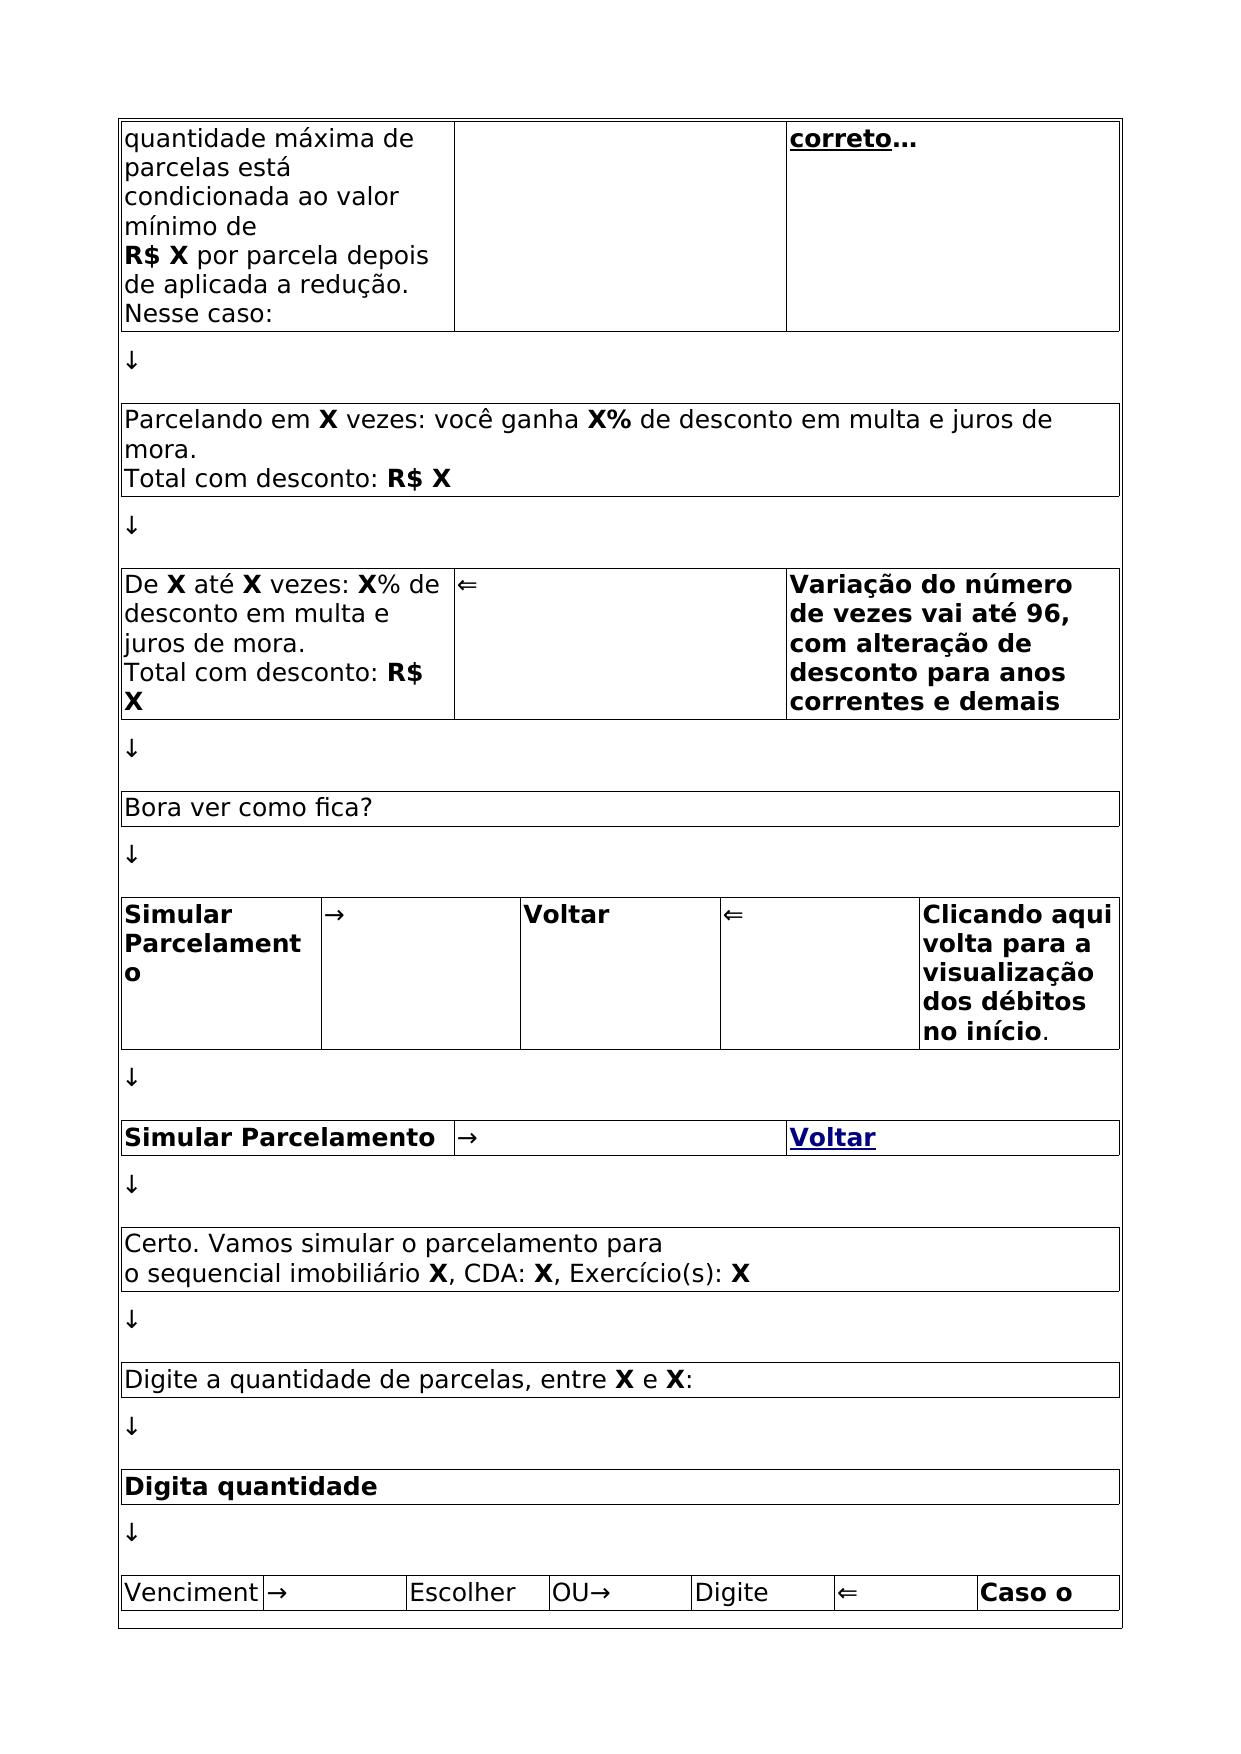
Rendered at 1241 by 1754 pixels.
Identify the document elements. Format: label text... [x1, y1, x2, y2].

table_header Digite [692, 1576, 834, 1610]
table_header quantidade máxima de parcelas está condicionada ao valor mínimo de R$ X por parcela depois de aplicada a redução. Nesse caso: [122, 122, 454, 331]
table_header Venciment [122, 1576, 263, 1610]
table_header Parcelando em X vezes: você ganha X% de desconto em multa e juros de mora. Total com desconto: R$ X [122, 404, 1119, 496]
table_header ⇐ [835, 1576, 977, 1610]
table_header OU→ [550, 1576, 691, 1610]
table_header → [455, 1121, 786, 1155]
table_header [455, 122, 786, 331]
table_header → [264, 1576, 406, 1610]
table_header Digita quantidade [122, 1470, 1119, 1504]
table_header ↓ ↓ ↓ ↓ ↓ ↓ ↓ ↓ ↓ [119, 119, 1122, 1628]
table_header ⇐ [721, 898, 919, 1049]
table_header Digite a quantidade de parcelas, entre X e X: [122, 1363, 1119, 1397]
table_header Escolher [407, 1576, 549, 1610]
table_header correto… [787, 122, 1119, 331]
table_header Voltar [787, 1121, 1119, 1155]
table_header → [322, 898, 520, 1049]
table_header Simular Parcelamento [122, 1121, 454, 1155]
table_header Caso o [978, 1576, 1119, 1610]
table_header Simular Parcelamento [122, 898, 321, 1049]
table_header Certo. Vamos simular o parcelamento para o sequencial imobiliário X, CDA: X, Exercício(s): X [122, 1228, 1119, 1291]
table_header ⇐ [455, 569, 786, 719]
table_header Bora ver como fica? [122, 792, 1119, 826]
table_header Voltar [521, 898, 720, 1049]
table_header De X até X vezes: X% de desconto em multa e juros de mora. Total com desconto: R$ X [122, 569, 454, 719]
table_header Clicando aqui volta para a visualização dos débitos no início. [920, 898, 1119, 1049]
table_header Variação do número de vezes vai até 96, com alteração de desconto para anos correntes e demais [787, 569, 1119, 719]
